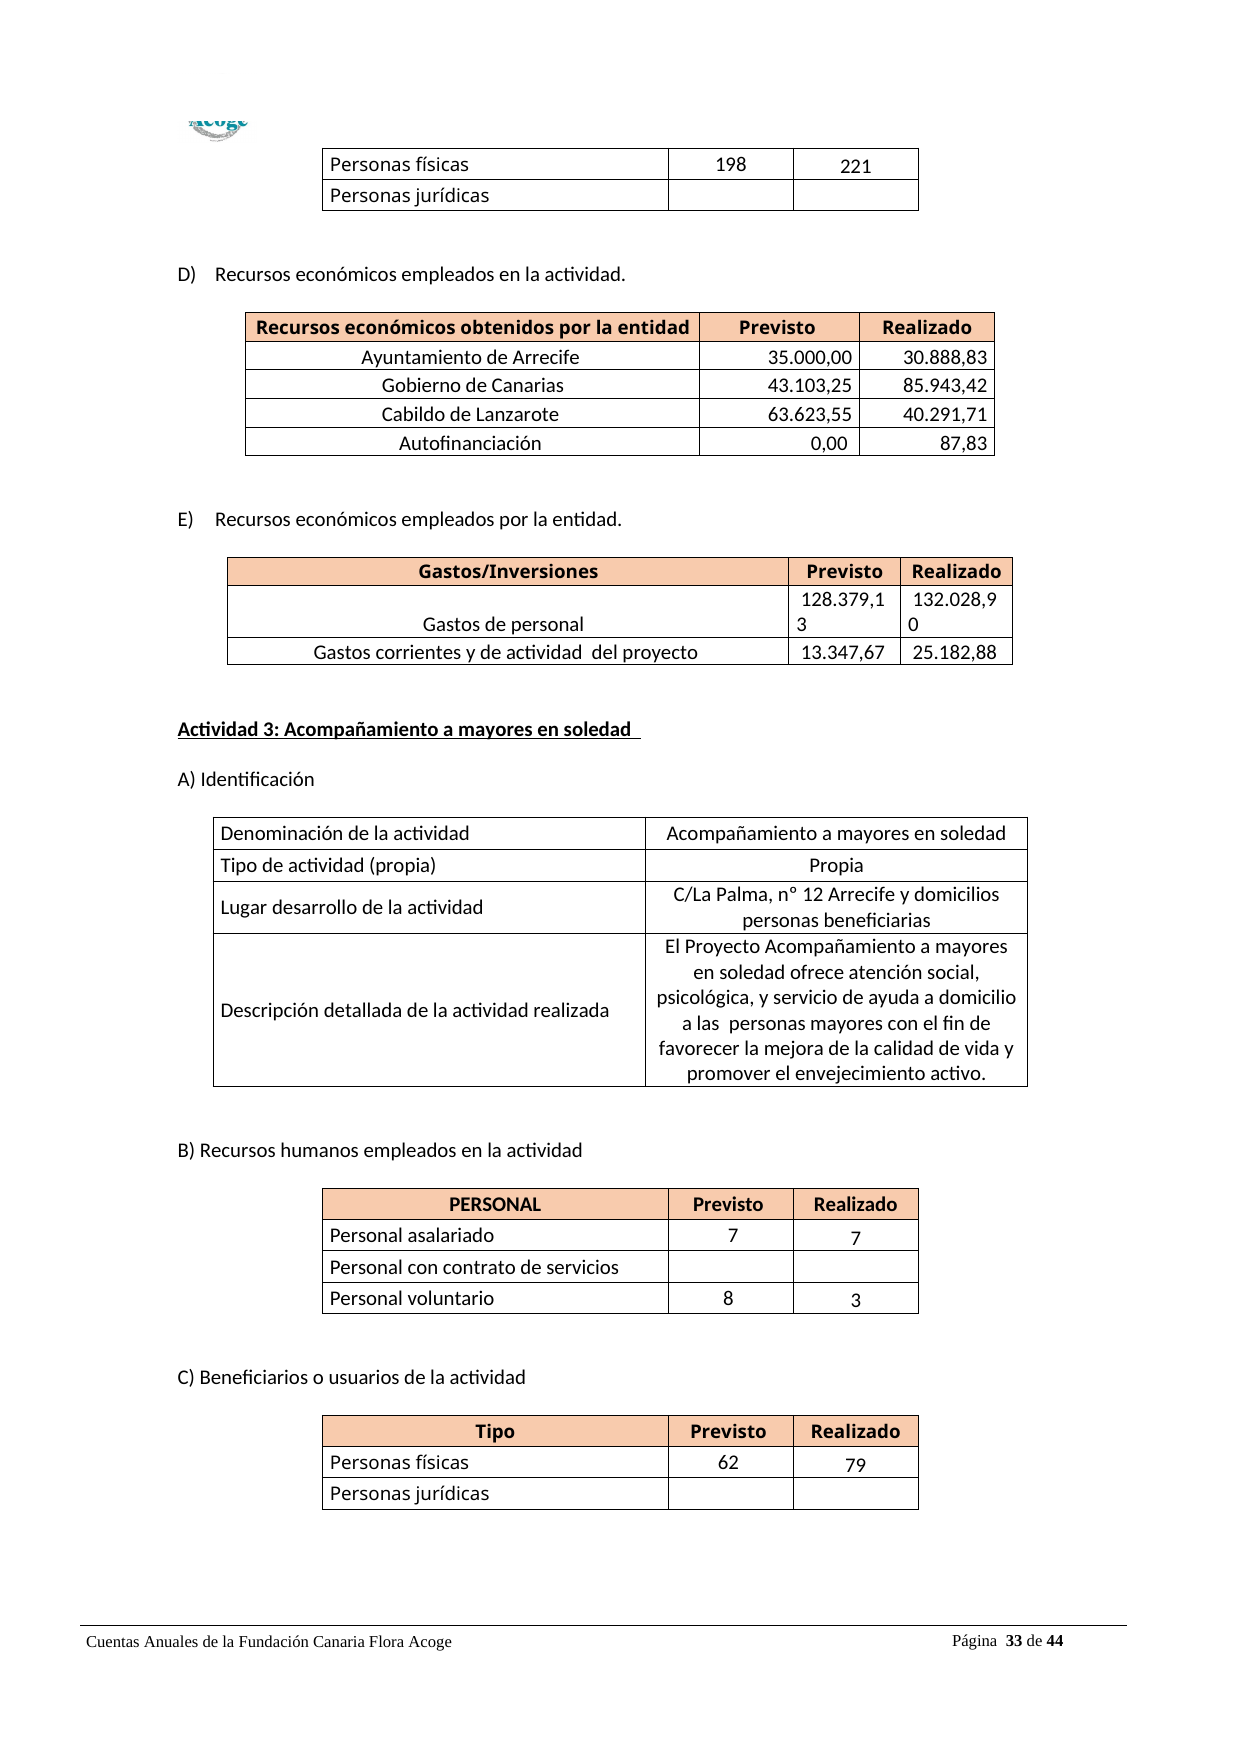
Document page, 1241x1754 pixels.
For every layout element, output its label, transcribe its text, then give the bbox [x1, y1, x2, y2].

table_cell Gastos corrientes y de actividad del proyecto [228, 638, 788, 664]
table_header Acompañamiento a mayores en soledad [646, 818, 1027, 849]
table_cell 7 [669, 1220, 793, 1250]
table_header Previsto [669, 1189, 793, 1219]
table_cell Descripción detallada de la actividad realizada [214, 934, 645, 1086]
table_cell Personal con contrato de servicios [323, 1251, 668, 1282]
table_cell Personas jurídicas [323, 180, 668, 210]
table_cell Personas físicas [323, 149, 668, 179]
table_header Realizado [794, 1189, 918, 1219]
table_cell Propia [646, 850, 1027, 881]
table_cell 85.943,42 [860, 370, 994, 398]
table_cell Personal voluntario [323, 1283, 668, 1313]
table_cell Gastos de personal [228, 586, 788, 637]
text B) Recursos humanos empleados en la actividad [177, 1137, 1063, 1163]
table_header Denominación de la actividad [214, 818, 645, 849]
table_cell Ayuntamiento de Arrecife [246, 342, 699, 369]
text C) Beneficiarios o usuarios de la actividad [177, 1364, 1063, 1390]
table_cell Tipo de actividad (propia) [214, 850, 645, 881]
table_cell 3 [794, 1283, 918, 1313]
table_header Gastos/Inversiones [228, 558, 788, 585]
list Recursos económicos empleados por la entidad. [177, 507, 1063, 532]
table_cell 132.028,90 [901, 586, 1012, 637]
table_cell 221 [794, 149, 918, 179]
table_cell Autofinanciación [246, 428, 699, 455]
table_cell 30.888,83 [860, 342, 994, 369]
table_cell 7 [794, 1220, 918, 1250]
table_cell 8 [669, 1283, 793, 1313]
table_cell 25.182,88 [901, 638, 1012, 664]
table_header Tipo [323, 1416, 668, 1446]
table_header PERSONAL [323, 1189, 668, 1219]
table_cell 63.623,55 [700, 399, 859, 427]
table_cell 43.103,25 [700, 370, 859, 398]
table_header Realizado [860, 313, 994, 341]
list Recursos económicos empleados en la actividad. [177, 262, 1063, 287]
table_header Realizado [794, 1416, 918, 1446]
table_header Recursos económicos obtenidos por la entidad [246, 313, 699, 341]
table_cell Personal asalariado [323, 1220, 668, 1250]
table_cell Cabildo de Lanzarote [246, 399, 699, 427]
table_cell 0,00 [700, 428, 859, 455]
table_cell Personas jurídicas [323, 1478, 668, 1508]
table_cell 198 [669, 149, 793, 179]
table_cell 62 [669, 1447, 793, 1477]
table_header Previsto [700, 313, 859, 341]
table_cell [794, 1478, 918, 1508]
table_cell [794, 1251, 918, 1282]
table_cell C/La Palma, nº 12 Arrecife y domicilios personas beneficiarias [646, 882, 1027, 932]
text Actividad 3: Acompañamiento a mayores en soledad [177, 716, 1063, 741]
table_cell [794, 180, 918, 210]
table_cell 79 [794, 1447, 918, 1477]
table_cell Gobierno de Canarias [246, 370, 699, 398]
text A) Identificación [177, 766, 1063, 792]
table_cell 40.291,71 [860, 399, 994, 427]
table_cell [669, 180, 793, 210]
table_cell 13.347,67 [789, 638, 900, 664]
table_header Realizado [901, 558, 1012, 585]
table_header Previsto [669, 1416, 793, 1446]
table_cell 128.379,13 [789, 586, 900, 637]
table_cell [669, 1251, 793, 1282]
table_cell 87,83 [860, 428, 994, 455]
table_cell [669, 1478, 793, 1508]
table_cell Lugar desarrollo de la actividad [214, 882, 645, 932]
table_header Previsto [789, 558, 900, 585]
table_cell Personas físicas [323, 1447, 668, 1477]
table_cell El Proyecto Acompañamiento a mayores en soledad ofrece atención social, psicológica, y servicio de ayuda a domicilio a las personas mayores con el fin de favorecer la mejora de la calidad de vida y promover el envejecimiento activo. [646, 934, 1027, 1086]
table_cell 35.000,00 [700, 342, 859, 369]
